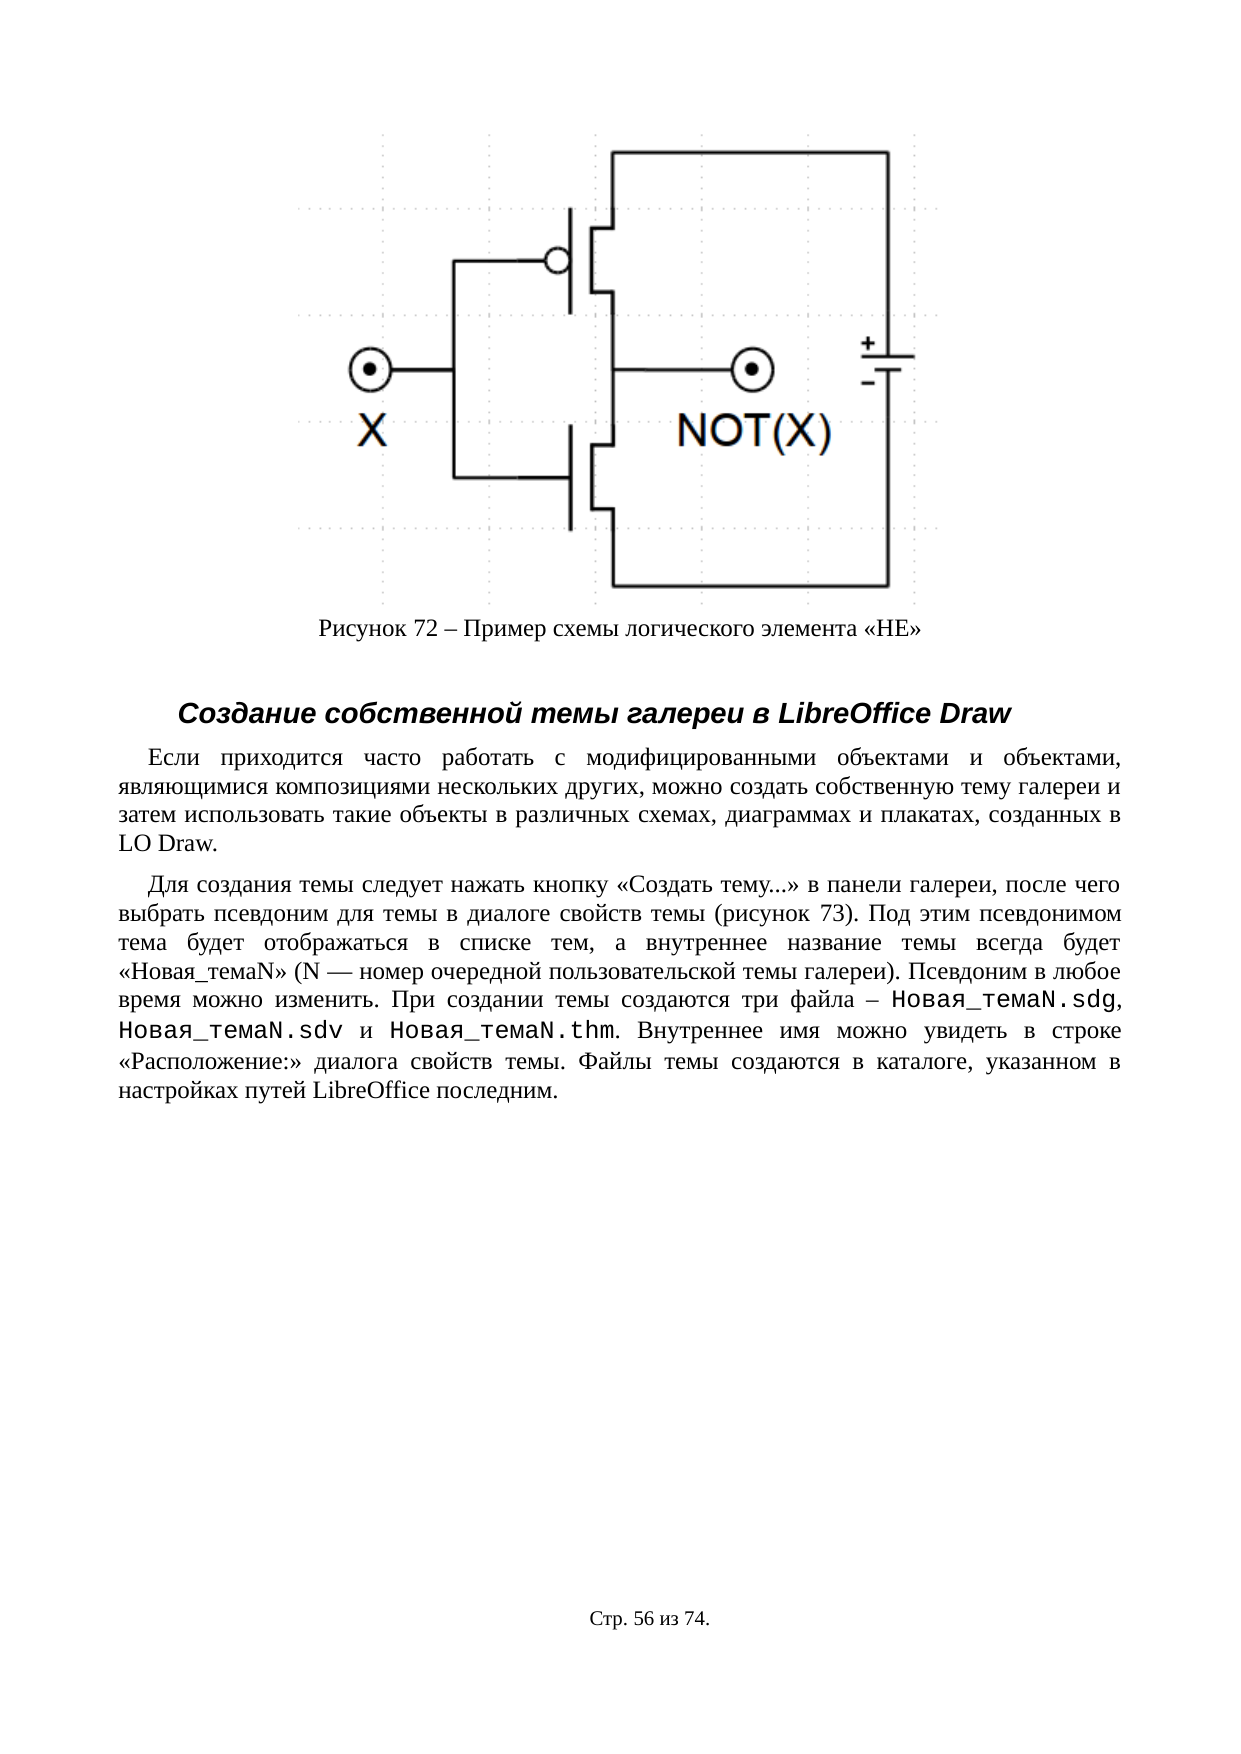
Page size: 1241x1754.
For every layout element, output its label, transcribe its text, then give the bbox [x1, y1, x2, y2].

subtitle Создание собственной темы галереи в LibreOffice Draw [118, 696, 1122, 729]
text Для создания темы следует нажать кнопку «Создать тему...» в панели галереи, после чего выбрать псевдоним для темы в диалоге свойств темы (рисунок 73). Под этим псевдонимом тема будет отображаться в списке тем, а внутреннее название темы всегда будет «Новая_темаN» (N — номер очередной пользовательской темы галереи). Псевдоним в любое время можно изменить. При создании темы создаются три файла – Новая_темаN.sdg, Новая_темаN.sdv и Новая_темаN.thm. Внутреннее имя можно увидеть в строке «Расположение:» диалога свойств темы. Файлы темы создаются в каталоге, указанном в настройках путей LibreOffice последним. [118, 869, 1122, 1104]
picture [298, 130, 942, 614]
text Если приходится часто работать с модифицированными объектами и объектами, являющимися композициями нескольких других, можно создать собственную тему галереи и затем использовать такие объекты в различных схемах, диаграммах и плакатах, созданных в LO Draw. [118, 742, 1122, 857]
text Рисунок 72 – Пример схемы логического элемента «НЕ» [298, 614, 942, 642]
